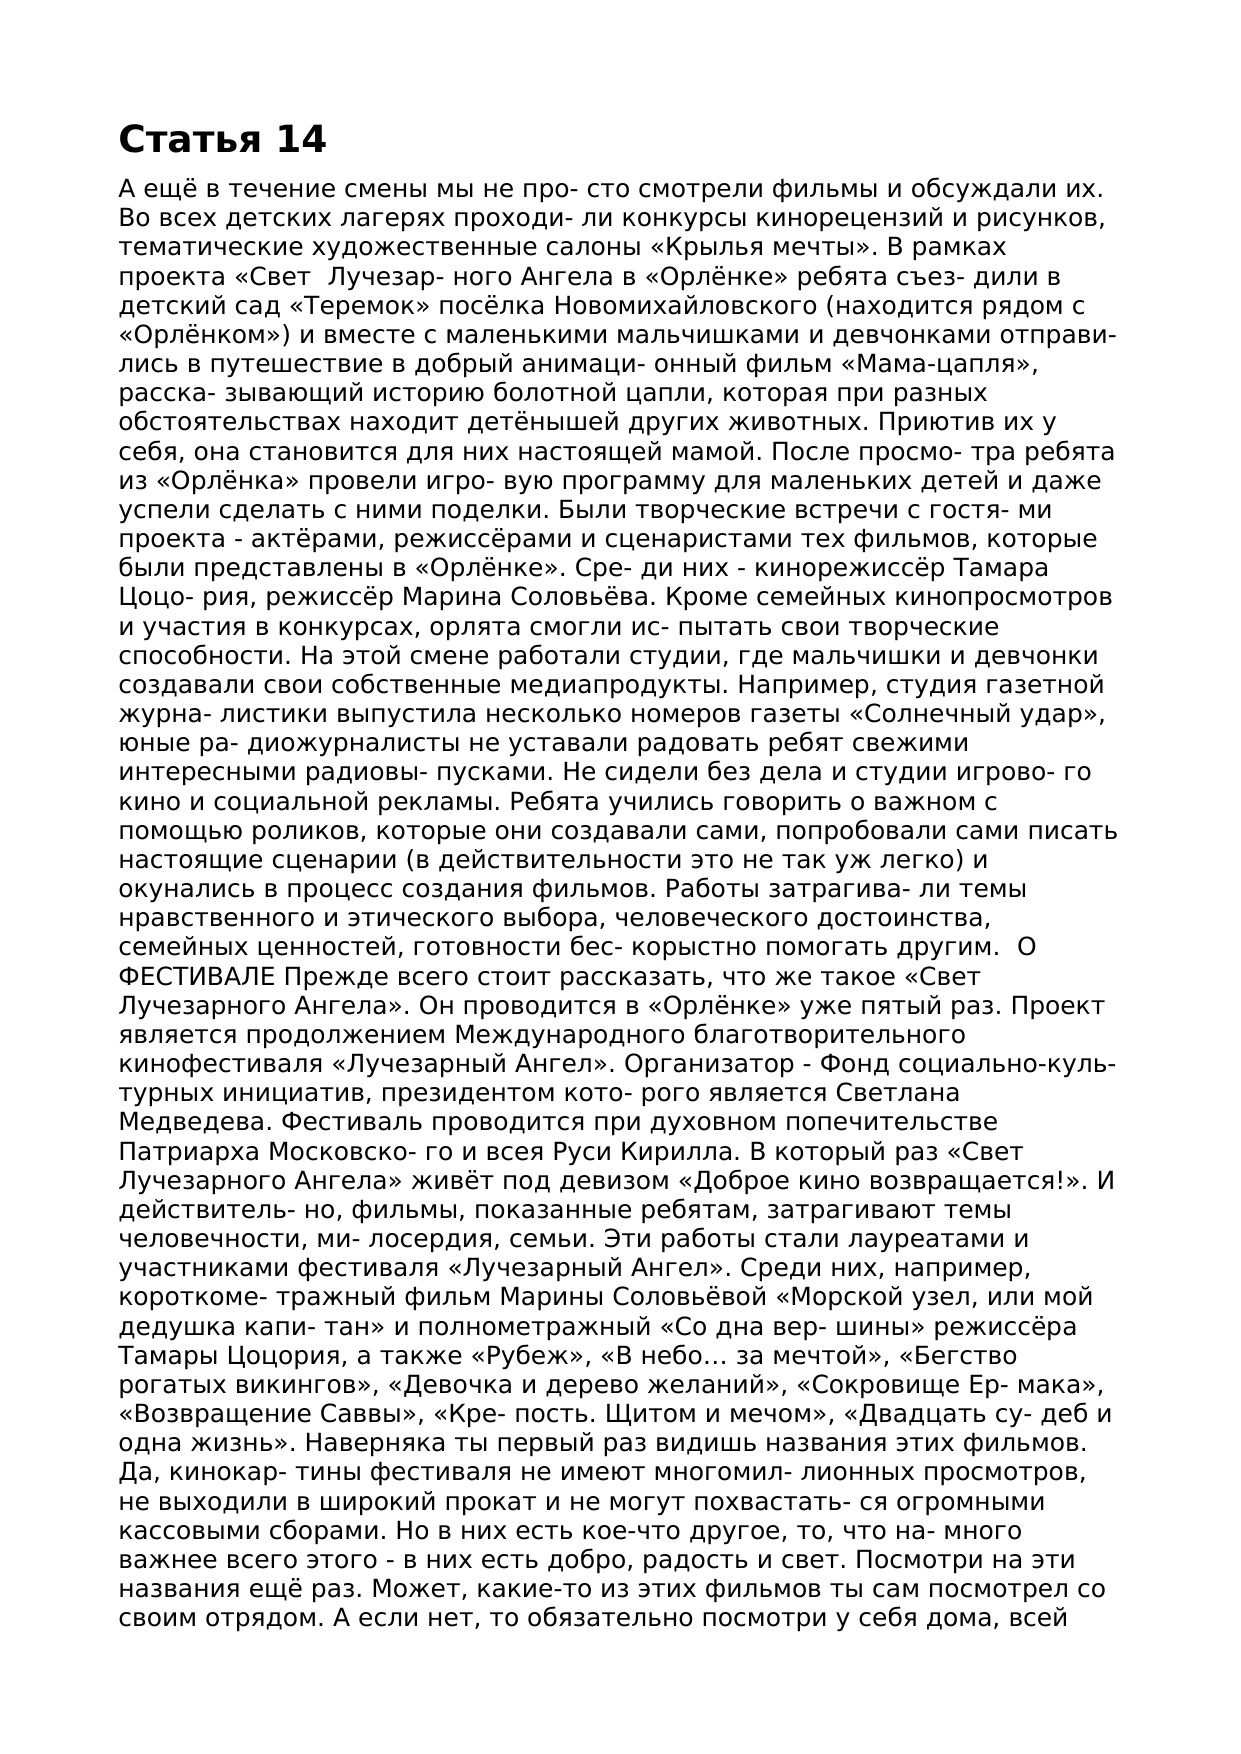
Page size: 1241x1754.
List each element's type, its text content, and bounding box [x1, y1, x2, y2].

subtitle Статья 14 [118, 118, 1122, 162]
text А ещё в течение смены мы не про- сто смотрели фильмы и обсуждали их. Во всех детских лагерях проходи- ли конкурсы кинорецензий и рисунков, тематические художественные салоны «Крылья мечты». В рамках проекта «Свет Лучезар- ного Ангела в «Орлёнке» ребята съез- дили в детский сад «Теремок» посёлка Новомихайловского (находится рядом с «Орлёнком») и вместе с маленькими мальчишками и девчонками отправи- лись в путешествие в добрый анимаци- онный фильм «Мама-цапля», расска- зывающий историю болотной цапли, которая при разных обстоятельствах находит детёнышей других животных. Приютив их у себя, она становится для них настоящей мамой. После просмо- тра ребята из «Орлёнка» провели игро- вую программу для маленьких детей и даже успели сделать с ними поделки. Были творческие встречи с гостя- ми проекта - актёрами, режиссёрами и сценаристами тех фильмов, которые были представлены в «Орлёнке». Сре- ди них - кинорежиссёр Тамара Цоцо- рия, режиссёр Марина Соловьёва. Кроме семейных кинопросмотров и участия в конкурсах, орлята смогли ис- пытать свои творческие способности. На этой смене работали студии, где мальчишки и девчонки создавали свои собственные медиапродукты. Например, студия газетной журна- листики выпустила несколько номеров газеты «Солнечный удар», юные ра- диожурналисты не уставали радовать ребят свежими интересными радиовы- пусками. Не сидели без дела и студии игрово- го кино и социальной рекламы. Ребята учились говорить о важном с помощью роликов, которые они создавали сами, попробовали сами писать настоящие сценарии (в действительности это не так уж легко) и окунались в процесс создания фильмов. Работы затрагива- ли темы нравственного и этического выбора, человеческого достоинства, семейных ценностей, готовности бес- корыстно помогать другим. О ФЕСТИВАЛЕ Прежде всего стоит рассказать, что же такое «Свет Лучезарного Ангела». Он проводится в «Орлёнке» уже пятый раз. Проект является продолжением Международного благотворительного кинофестиваля «Лучезарный Ангел». Организатор - Фонд социально-куль- турных инициатив, президентом кото- рого является Светлана Медведева. Фестиваль проводится при духовном попечительстве Патриарха Московско- го и всея Руси Кирилла. В который раз «Свет Лучезарного Ангела» живёт под девизом «Доброе кино возвращается!». И действитель- но, фильмы, показанные ребятам, затрагивают темы человечности, ми- лосердия, семьи. Эти работы стали лауреатами и участниками фестиваля «Лучезарный Ангел». Среди них, например, короткоме- тражный фильм Марины Соловьёвой «Морской узел, или мой дедушка капи- тан» и полнометражный «Со дна вер- шины» режиссёра Тамары Цоцория, а также «Рубеж», «В небо… за мечтой», «Бегство рогатых викингов», «Девочка и дерево желаний», «Сокровище Ер- мака», «Возвращение Саввы», «Кре- пость. Щитом и мечом», «Двадцать су- деб и одна жизнь». Наверняка ты первый раз видишь названия этих фильмов. Да, кинокар- тины фестиваля не имеют многомил- лионных просмотров, не выходили в широкий прокат и не могут похвастать- ся огромными кассовыми сборами. Но в них есть кое-что другое, то, что на- много важнее всего этого - в них есть добро, радость и свет. Посмотри на эти названия ещё раз. Может, какие-то из этих фильмов ты сам посмотрел со своим отрядом. А если нет, то обязательно посмотри у себя дома, всей [118, 174, 1122, 1633]
